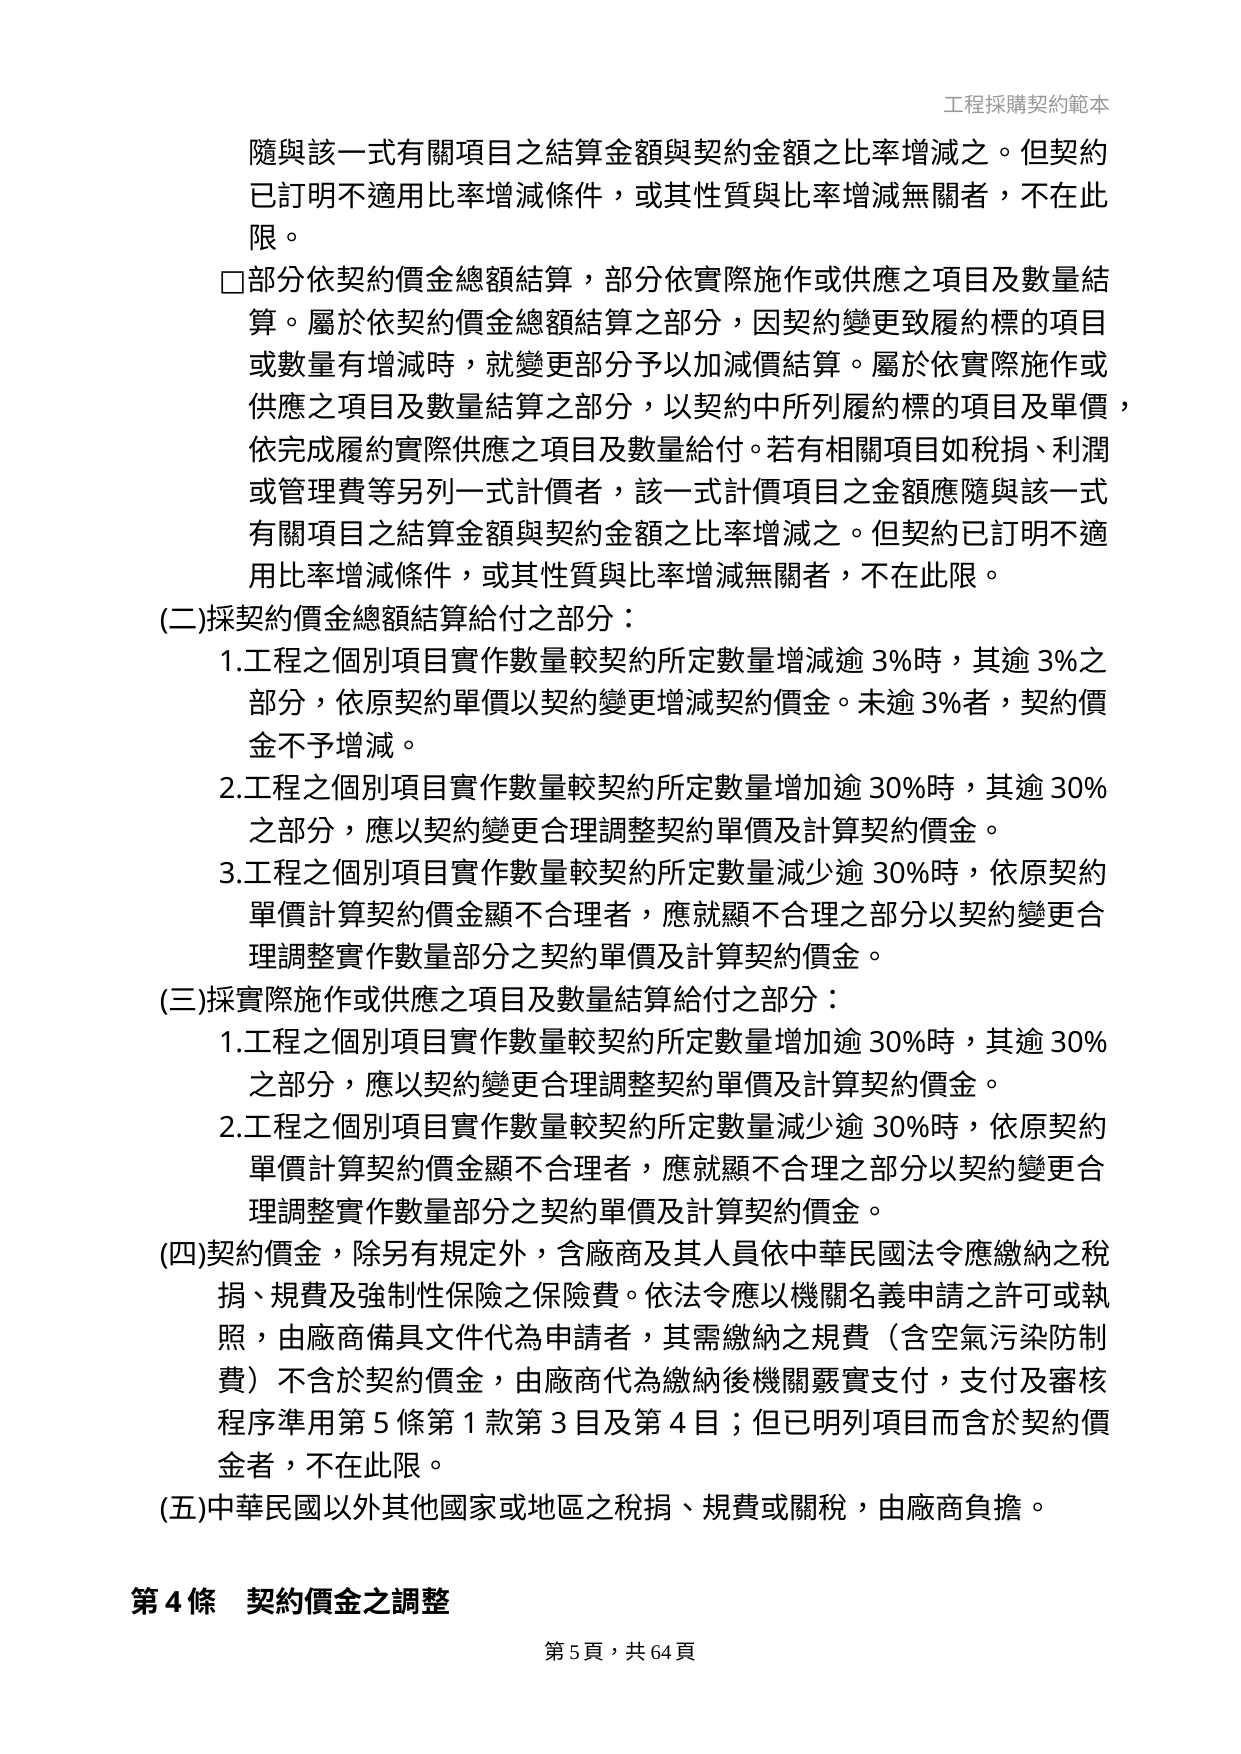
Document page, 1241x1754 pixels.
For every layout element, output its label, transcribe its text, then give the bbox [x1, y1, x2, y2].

text 隨與該一式有關項目之結算金額與契約金額之比率增減之。但契約已訂明不適用比率增減條件，或其性質與比率增減無關者，不在此限。 [218, 130, 1110, 257]
text 2.工程之個別項目實作數量較契約所定數量減少逾30%時，依原契約單價計算契約價金顯不合理者，應就顯不合理之部分以契約變更合理調整實作數量部分之契約單價及計算契約價金。 [218, 1103, 1108, 1230]
text 第4條 契約價金之調整 [130, 1579, 1110, 1621]
text (五)中華民國以外其他國家或地區之稅捐、規費或關稅，由廠商負擔。 [159, 1484, 1110, 1527]
text (三)採實際施作或供應之項目及數量結算給付之部分： [159, 976, 1110, 1019]
text 1.工程之個別項目實作數量較契約所定數量增減逾3%時，其逾3%之部分，依原契約單價以契約變更增減契約價金。未逾3%者，契約價金不予增減。 [218, 638, 1108, 765]
text □部分依契約價金總額結算，部分依實際施作或供應之項目及數量結算。屬於依契約價金總額結算之部分，因契約變更致履約標的項目或數量有增減時，就變更部分予以加減價結算。屬於依實際施作或供應之項目及數量結算之部分，以契約中所列履約標的項目及單價，依完成履約實際供應之項目及數量給付。若有相關項目如稅捐、利潤或管理費等另列一式計價者，該一式計價項目之金額應隨與該一式有關項目之結算金額與契約金額之比率增減之。但契約已訂明不適用比率增減條件，或其性質與比率增減無關者，不在此限。 [218, 257, 1110, 595]
text (四)契約價金，除另有規定外，含廠商及其人員依中華民國法令應繳納之稅捐、規費及強制性保險之保險費。依法令應以機關名義申請之許可或執照，由廠商備具文件代為申請者，其需繳納之規費（含空氣污染防制費）不含於契約價金，由廠商代為繳納後機關覈實支付，支付及審核程序準用第5條第1款第3目及第4目；但已明列項目而含於契約價金者，不在此限。 [159, 1230, 1110, 1484]
text (二)採契約價金總額結算給付之部分： [159, 595, 1110, 638]
text 2.工程之個別項目實作數量較契約所定數量增加逾30%時，其逾30%之部分，應以契約變更合理調整契約單價及計算契約價金。 [218, 765, 1108, 849]
text 1.工程之個別項目實作數量較契約所定數量增加逾30%時，其逾30%之部分，應以契約變更合理調整契約單價及計算契約價金。 [218, 1019, 1108, 1103]
text 3.工程之個別項目實作數量較契約所定數量減少逾30%時，依原契約單價計算契約價金顯不合理者，應就顯不合理之部分以契約變更合理調整實作數量部分之契約單價及計算契約價金。 [218, 849, 1108, 976]
